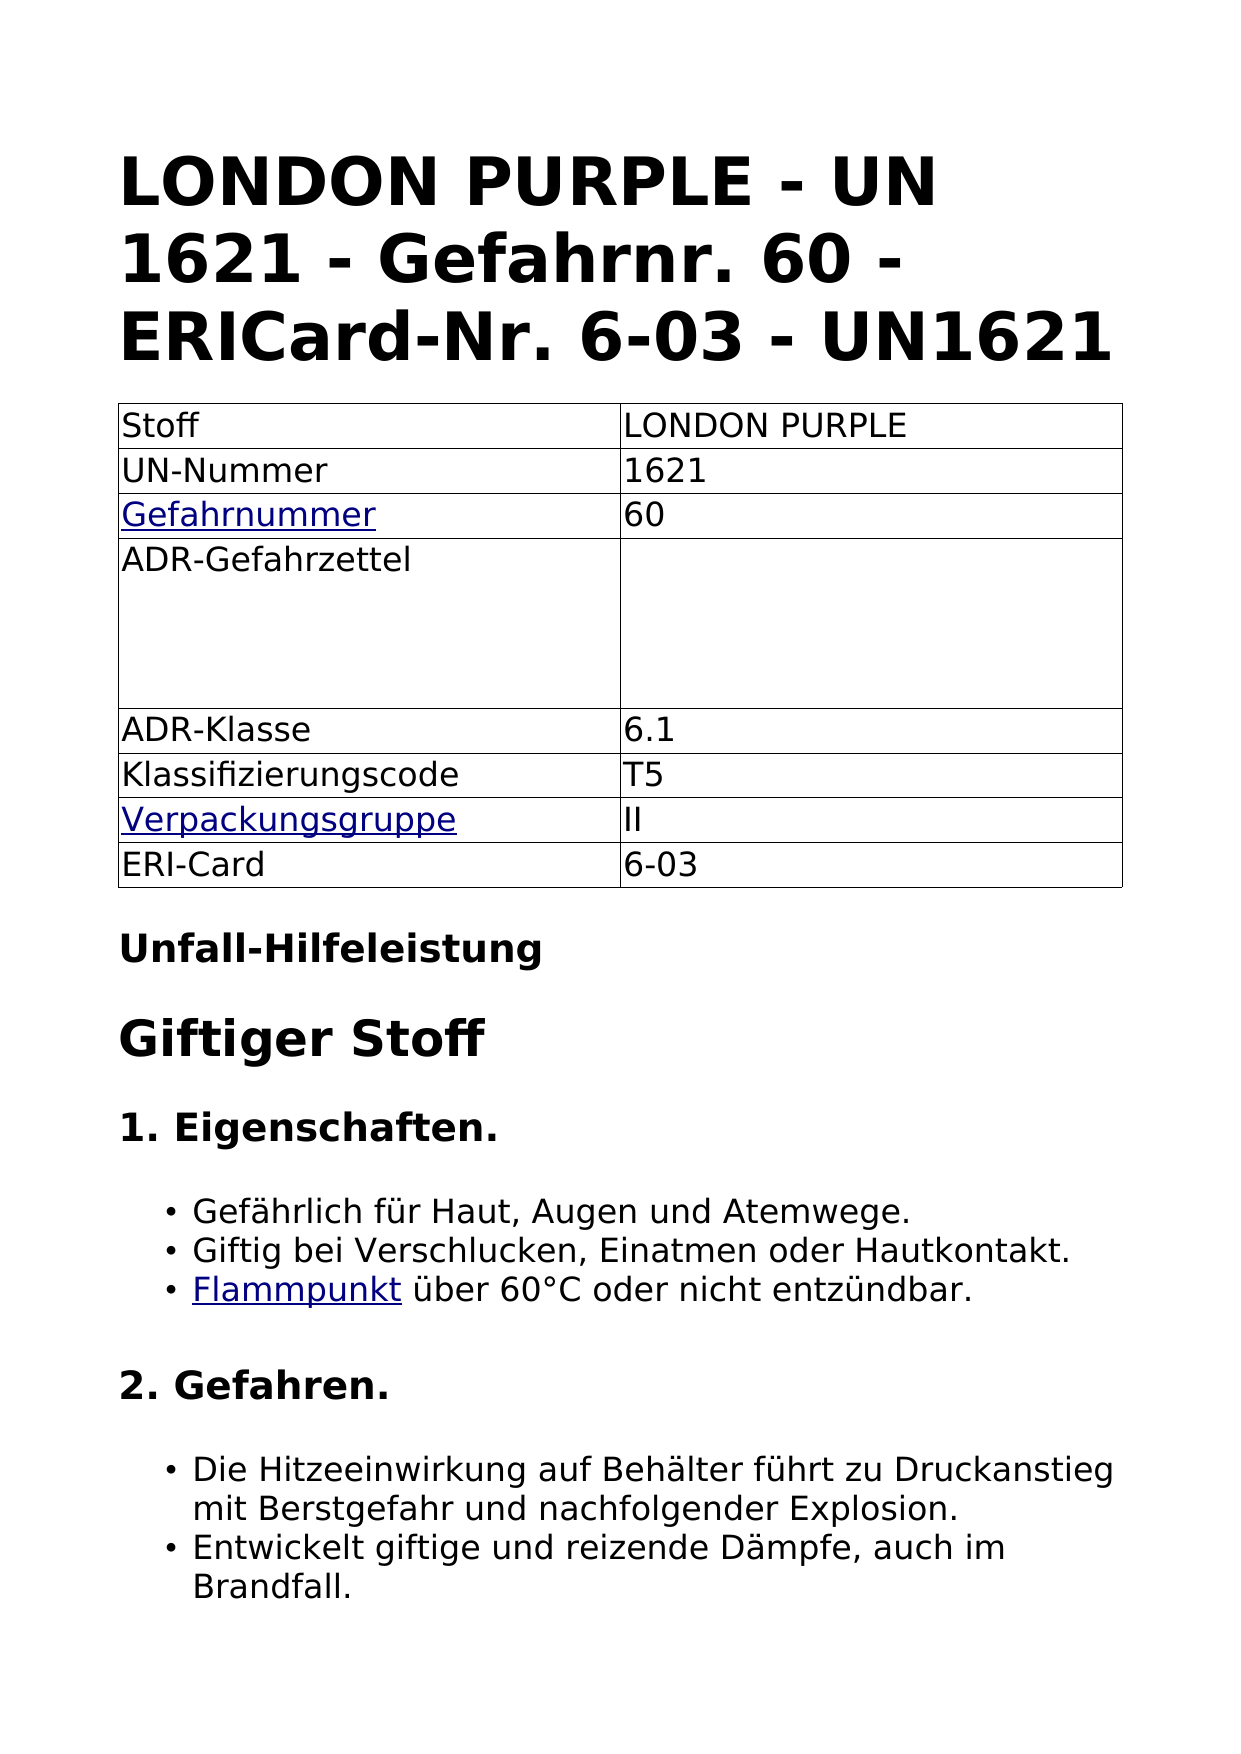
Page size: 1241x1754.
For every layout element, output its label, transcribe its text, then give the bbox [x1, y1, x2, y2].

table_cell T5 [621, 754, 1122, 797]
table_cell 6-03 [621, 843, 1122, 887]
list Die Hitzeeinwirkung auf Behälter führt zu Druckanstieg mit Berstgefahr und nachfolgender Explosion. [177, 1451, 1122, 1528]
table_cell ADR-Klasse [119, 709, 620, 752]
table_cell Klassifizierungscode [119, 754, 620, 797]
subtitle 2. Gefahren. [118, 1363, 1122, 1409]
list Giftig bei Verschlucken, Einatmen oder Hautkontakt. [177, 1231, 1122, 1270]
subtitle LONDON PURPLE - UN 1621 - Gefahrnr. 60 - ERICard-Nr. 6-03 - UN1621 [118, 143, 1122, 376]
table_cell Verpackungsgruppe [119, 798, 620, 842]
subtitle 1. Eigenschaften. [118, 1105, 1122, 1150]
table_cell 1621 [621, 449, 1122, 493]
list Entwickelt giftige und reizende Dämpfe, auch im Brandfall. [177, 1528, 1122, 1606]
table_cell ADR-Gefahrzettel [119, 539, 620, 708]
list Gefährlich für Haut, Augen und Atemwege. [177, 1192, 1122, 1231]
list Flammpunkt über 60°C oder nicht entzündbar. [177, 1270, 1122, 1309]
table_header Stoff [119, 404, 620, 448]
subtitle Giftiger Stoff [118, 1009, 1122, 1068]
table_cell UN-Nummer [119, 449, 620, 493]
table_cell 60 [621, 494, 1122, 538]
table_cell ERI-Card [119, 843, 620, 887]
table_cell Gefahrnummer [119, 494, 620, 538]
subtitle Unfall-Hilfeleistung [118, 927, 1122, 972]
table_cell [621, 539, 1122, 708]
table_cell 6.1 [621, 709, 1122, 752]
table_cell II [621, 798, 1122, 842]
table_header LONDON PURPLE [621, 404, 1122, 448]
